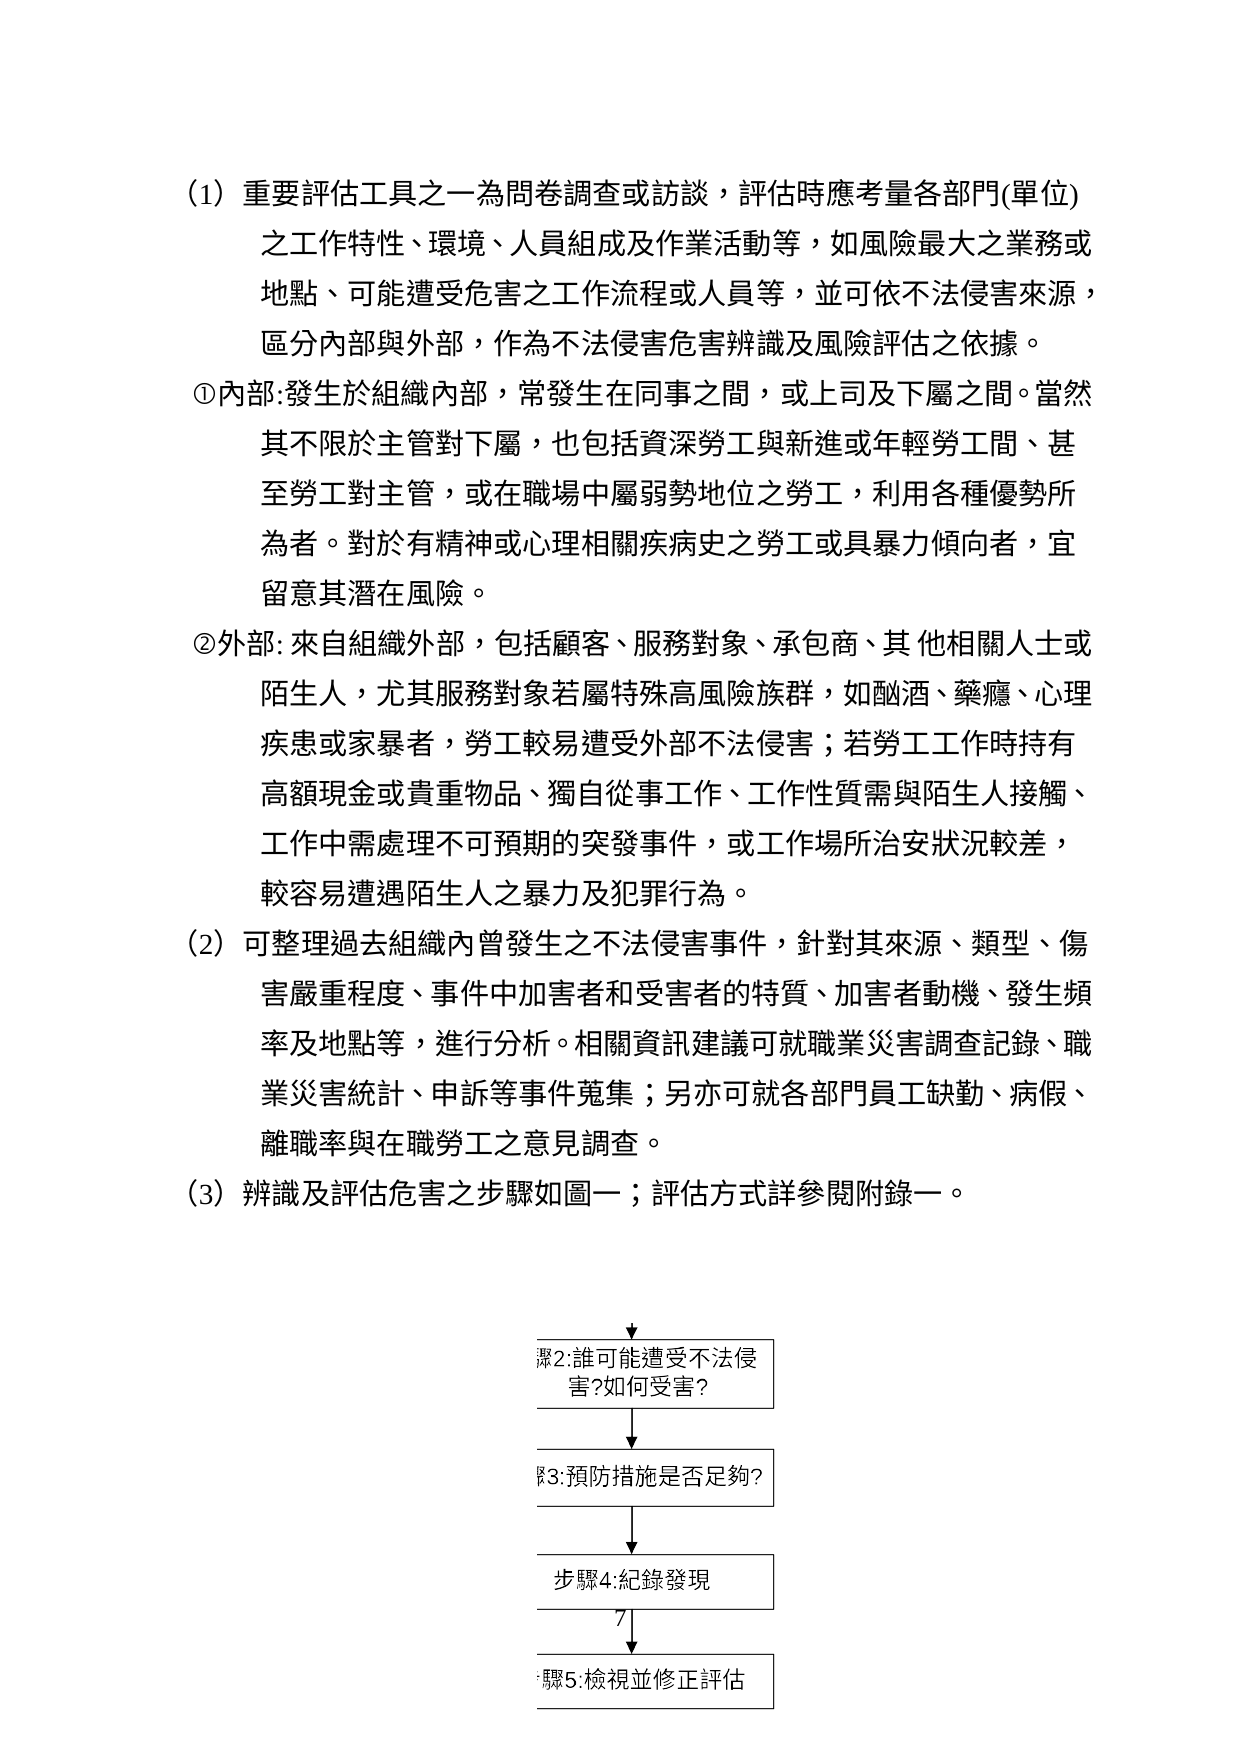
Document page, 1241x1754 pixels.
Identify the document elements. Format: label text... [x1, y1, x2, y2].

text 外部: 來自組織外部，包括顧客、服務對象、承包商、其 他相關人士或陌生人，尤其服務對象若屬特殊高風險族群，如酗酒、藥癮、心理疾患或家暴者，勞工較易遭受外部不法侵害；若勞工工作時持有高額現金或貴重物品、獨自從事工作、工作性質需與陌生人接觸、工作中需處理不可預期的突發事件，或工作場所治安狀況較差，較容易遭遇陌生人之暴力及犯罪行為。 [148, 614, 1092, 914]
text （2）可整理過去組織內曾發生之不法侵害事件，針對其來源、類型、傷害嚴重程度、事件中加害者和受害者的特質、加害者動機、發生頻率及地點等，進行分析。相關資訊建議可就職業災害調查記錄、職業災害統計、申訴等事件蒐集；另亦可就各部門員工缺勤、病假、離職率與在職勞工之意見調查。 [148, 914, 1092, 1164]
text 內部:發生於組織內部，常發生在同事之間，或上司及下屬之間。當然其不限於主管對下屬，也包括資深勞工與新進或年輕勞工間、甚至勞工對主管，或在職場中屬弱勢地位之勞工，利用各種優勢所為者。對於有精神或心理相關疾病史之勞工或具暴力傾向者，宜留意其潛在風險。 [148, 364, 1092, 614]
text （1）重要評估工具之一為問卷調查或訪談，評估時應考量各部門(單位)之工作特性、環境、人員組成及作業活動等，如風險最大之業務或地點、可能遭受危害之工作流程或人員等，並可依不法侵害來源，區分內部與外部，作為不法侵害危害辨識及風險評估之依據。 [148, 164, 1092, 364]
text （3）辨識及評估危害之步驟如圖一；評估方式詳參閱附錄一。 [148, 1164, 1092, 1214]
